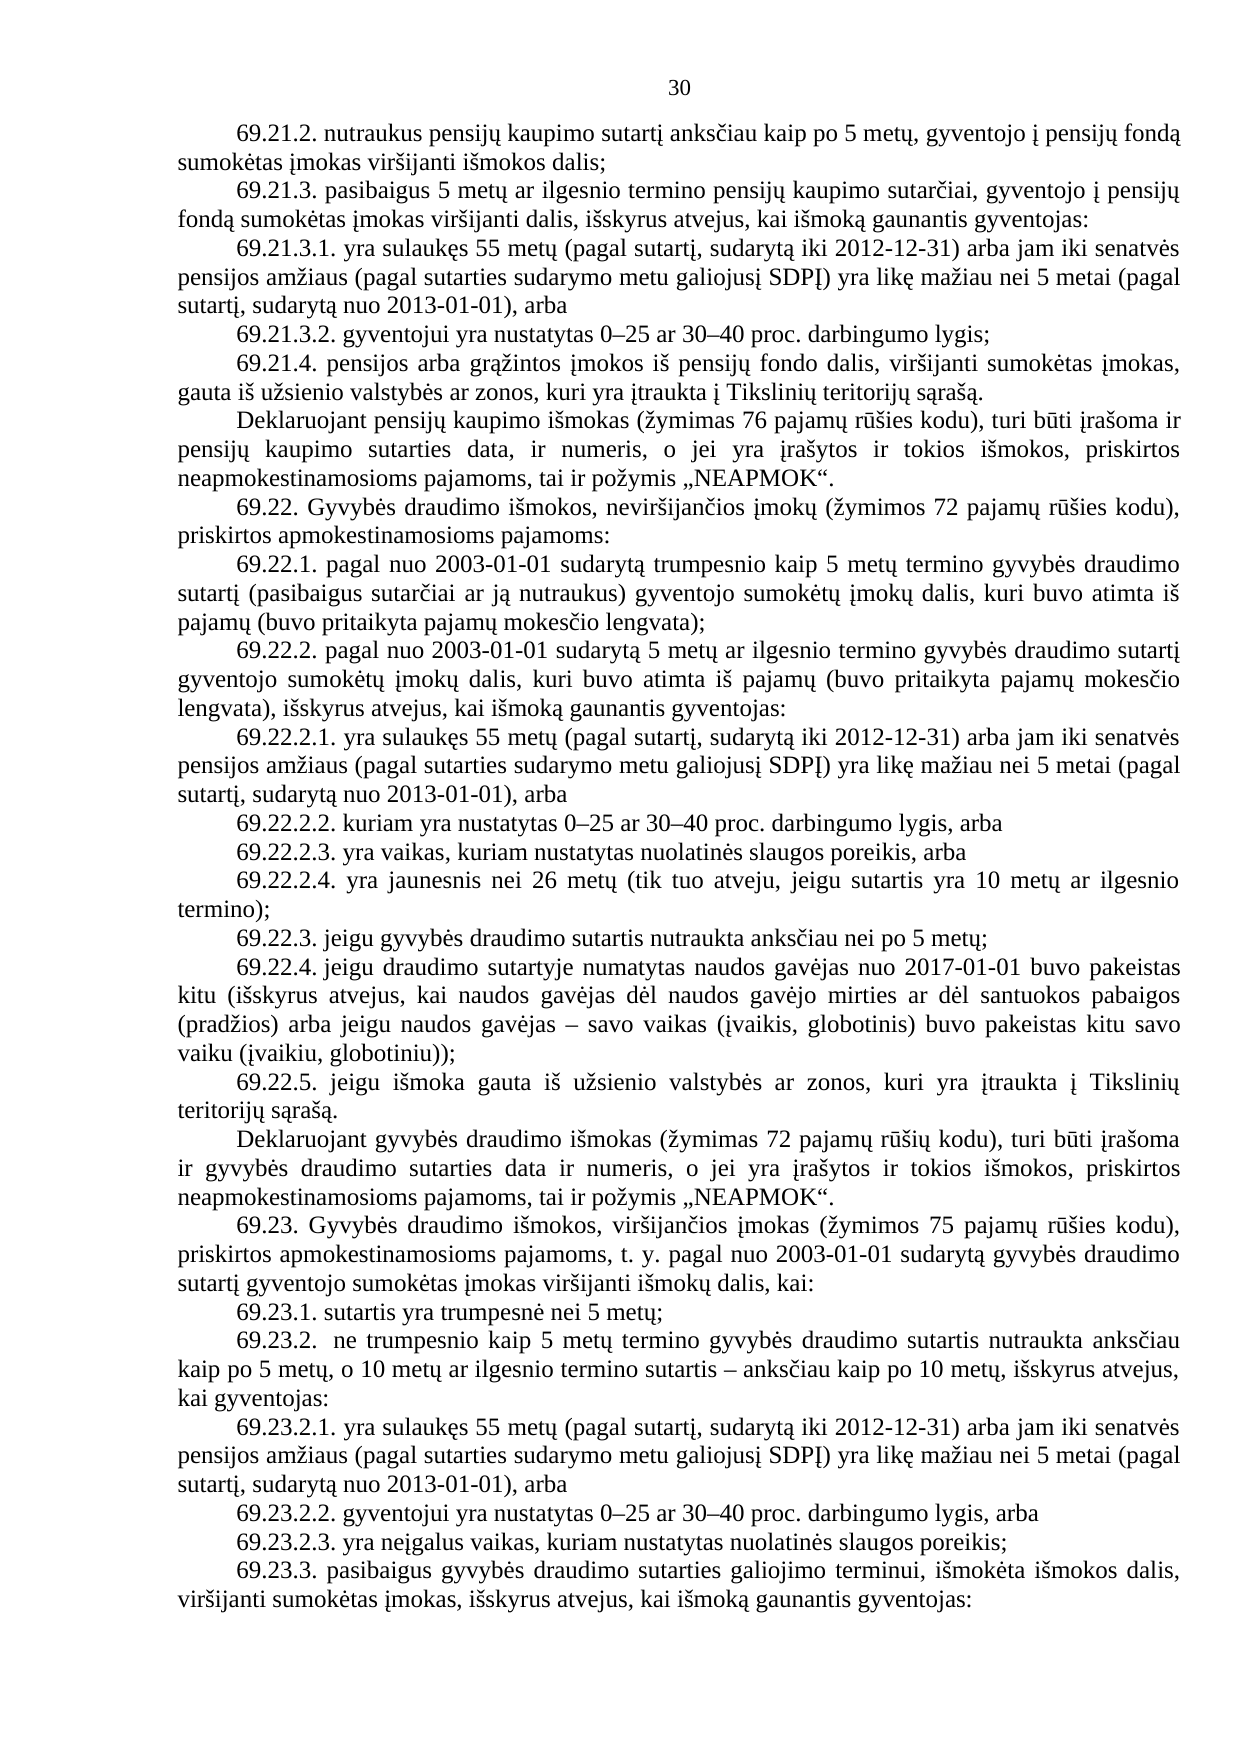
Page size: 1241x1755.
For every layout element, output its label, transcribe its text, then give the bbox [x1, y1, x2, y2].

text 69.21.3.2. gyventojui yra nustatytas 0–25 ar 30–40 proc. darbingumo lygis; [177, 319, 1181, 348]
text 69.22.3. jeigu gyvybės draudimo sutartis nutraukta anksčiau nei po 5 metų; [177, 923, 1181, 952]
text 69.22.2.3. yra vaikas, kuriam nustatytas nuolatinės slaugos poreikis, arba [177, 837, 1181, 866]
text Deklaruojant gyvybės draudimo išmokas (žymimas 72 pajamų rūšių kodu), turi būti įrašoma ir gyvybės draudimo sutarties data ir numeris, o jei yra įrašytos ir tokios išmokos, priskirtos neapmokestinamosioms pajamoms, tai ir požymis „NEAPMOK“. [177, 1124, 1181, 1211]
text 69.21.3. pasibaigus 5 metų ar ilgesnio termino pensijų kaupimo sutarčiai, gyventojo į pensijų fondą sumokėtas įmokas viršijanti dalis, išskyrus atvejus, kai išmoką gaunantis gyventojas: [177, 176, 1181, 233]
text 69.22.2.2. kuriam yra nustatytas 0–25 ar 30–40 proc. darbingumo lygis, arba [177, 808, 1181, 837]
text 69.23.2. ne trumpesnio kaip 5 metų termino gyvybės draudimo sutartis nutraukta anksčiau kaip po 5 metų, o 10 metų ar ilgesnio termino sutartis – anksčiau kaip po 10 metų, išskyrus atvejus, kai gyventojas: [177, 1326, 1181, 1412]
text 69.23.2.2. gyventojui yra nustatytas 0–25 ar 30–40 proc. darbingumo lygis, arba [177, 1498, 1181, 1527]
text 69.23.2.1. yra sulaukęs 55 metų (pagal sutartį, sudarytą iki 2012-12-31) arba jam iki senatvės pensijos amžiaus (pagal sutarties sudarymo metu galiojusį SDPĮ) yra likę mažiau nei 5 metai (pagal sutartį, sudarytą nuo 2013-01-01), arba [177, 1412, 1181, 1498]
text 69.23.1. sutartis yra trumpesnė nei 5 metų; [177, 1297, 1181, 1326]
text 69.22.1. pagal nuo 2003-01-01 sudarytą trumpesnio kaip 5 metų termino gyvybės draudimo sutartį (pasibaigus sutarčiai ar ją nutraukus) gyventojo sumokėtų įmokų dalis, kuri buvo atimta iš pajamų (buvo pritaikyta pajamų mokesčio lengvata); [177, 549, 1181, 636]
text 69.23.3. pasibaigus gyvybės draudimo sutarties galiojimo terminui, išmokėta išmokos dalis, viršijanti sumokėtas įmokas, išskyrus atvejus, kai išmoką gaunantis gyventojas: [177, 1556, 1181, 1613]
text 69.22.2.4. yra jaunesnis nei 26 metų (tik tuo atveju, jeigu sutartis yra 10 metų ar ilgesnio termino); [177, 866, 1181, 923]
text 69.21.3.1. yra sulaukęs 55 metų (pagal sutartį, sudarytą iki 2012-12-31) arba jam iki senatvės pensijos amžiaus (pagal sutarties sudarymo metu galiojusį SDPĮ) yra likę mažiau nei 5 metai (pagal sutartį, sudarytą nuo 2013-01-01), arba [177, 233, 1181, 319]
text 69.22.5. jeigu išmoka gauta iš užsienio valstybės ar zonos, kuri yra įtraukta į Tikslinių teritorijų sąrašą. [177, 1067, 1181, 1124]
text Deklaruojant pensijų kaupimo išmokas (žymimas 76 pajamų rūšies kodu), turi būti įrašoma ir pensijų kaupimo sutarties data, ir numeris, o jei yra įrašytos ir tokios išmokos, priskirtos neapmokestinamosioms pajamoms, tai ir požymis „NEAPMOK“. [177, 406, 1181, 492]
text 69.21.2. nutraukus pensijų kaupimo sutartį anksčiau kaip po 5 metų, gyventojo į pensijų fondą sumokėtas įmokas viršijanti išmokos dalis; [177, 118, 1181, 176]
text 69.22.4. jeigu draudimo sutartyje numatytas naudos gavėjas nuo 2017-01-01 buvo pakeistas kitu (išskyrus atvejus, kai naudos gavėjas dėl naudos gavėjo mirties ar dėl santuokos pabaigos (pradžios) arba jeigu naudos gavėjas – savo vaikas (įvaikis, globotinis) buvo pakeistas kitu savo vaiku (įvaikiu, globotiniu)); [177, 952, 1181, 1067]
text 69.23.2.3. yra neįgalus vaikas, kuriam nustatytas nuolatinės slaugos poreikis; [177, 1527, 1181, 1556]
text 69.23. Gyvybės draudimo išmokos, viršijančios įmokas (žymimos 75 pajamų rūšies kodu), priskirtos apmokestinamosioms pajamoms, t. y. pagal nuo 2003-01-01 sudarytą gyvybės draudimo sutartį gyventojo sumokėtas įmokas viršijanti išmokų dalis, kai: [177, 1211, 1181, 1297]
text 69.22. Gyvybės draudimo išmokos, neviršijančios įmokų (žymimos 72 pajamų rūšies kodu), priskirtos apmokestinamosioms pajamoms: [177, 492, 1181, 549]
text 69.21.4. pensijos arba grąžintos įmokos iš pensijų fondo dalis, viršijanti sumokėtas įmokas, gauta iš užsienio valstybės ar zonos, kuri yra įtraukta į Tikslinių teritorijų sąrašą. [177, 348, 1181, 406]
text 69.22.2.1. yra sulaukęs 55 metų (pagal sutartį, sudarytą iki 2012-12-31) arba jam iki senatvės pensijos amžiaus (pagal sutarties sudarymo metu galiojusį SDPĮ) yra likę mažiau nei 5 metai (pagal sutartį, sudarytą nuo 2013-01-01), arba [177, 722, 1181, 808]
text 69.22.2. pagal nuo 2003-01-01 sudarytą 5 metų ar ilgesnio termino gyvybės draudimo sutartį gyventojo sumokėtų įmokų dalis, kuri buvo atimta iš pajamų (buvo pritaikyta pajamų mokesčio lengvata), išskyrus atvejus, kai išmoką gaunantis gyventojas: [177, 636, 1181, 722]
